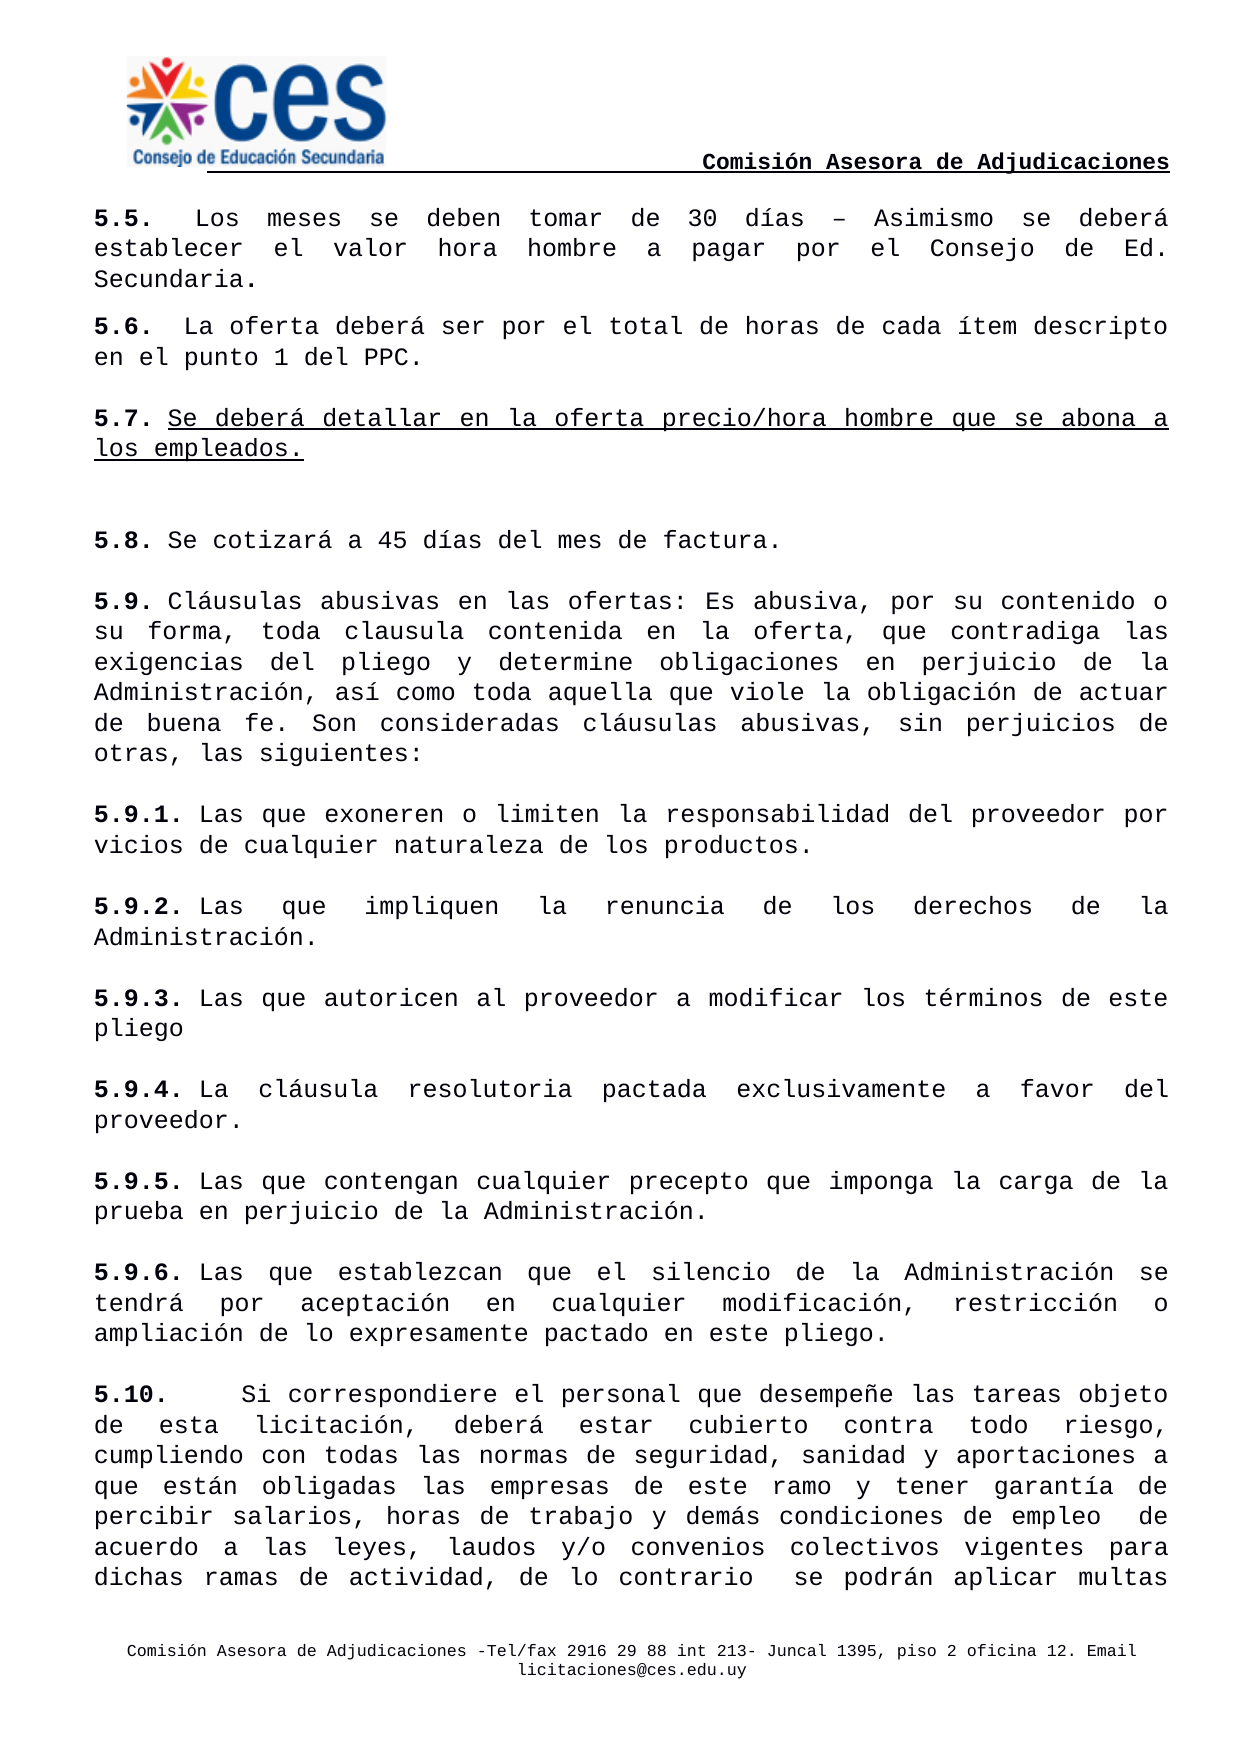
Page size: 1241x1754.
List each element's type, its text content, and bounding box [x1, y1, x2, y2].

list Las que autoricen al proveedor a modificar los términos de este pliego [94, 985, 1169, 1044]
list Se deberá detallar en la oferta precio/hora hombre que se abona a los empleados. [94, 405, 1169, 464]
list La oferta deberá ser por el total de horas de cada ítem descripto en el punto 1 del PPC. [94, 314, 1169, 372]
list La cláusula resolutoria pactada exclusivamente a favor del proveedor. [94, 1077, 1169, 1136]
picture [126, 56, 387, 167]
list Las que establezcan que el silencio de la Administración se tendrá por aceptación en cualquier modificación, restricción o ampliación de lo expresamente pactado en este pliego. [94, 1260, 1169, 1349]
list Cláusulas abusivas en las ofertas: Es abusiva, por su contenido o su forma, toda clausula contenida en la oferta, que contradiga las exigencias del pliego y determine obligaciones en perjuicio de la Administración, así como toda aquella que viole la obligación de actuar de buena fe. Son consideradas cláusulas abusivas, sin perjuicios de otras, las siguientes: [94, 588, 1169, 769]
list Se cotizará a 45 días del mes de factura. [94, 527, 1169, 556]
list Los meses se deben tomar de 30 días – Asimismo se deberá establecer el valor hora hombre a pagar por el Consejo de Ed. Secundaria. [94, 205, 1169, 295]
list Las que exoneren o limiten la responsabilidad del proveedor por vicios de cualquier naturaleza de los productos. [94, 802, 1169, 861]
list Las que contengan cualquier precepto que imponga la carga de la prueba en perjuicio de la Administración. [94, 1168, 1169, 1227]
list Las que impliquen la renuncia de los derechos de la Administración. [94, 893, 1169, 952]
list Si correspondiere el personal que desempeñe las tareas objeto de esta licitación, deberá estar cubierto contra todo riesgo, cumpliendo con todas las normas de seguridad, sanidad y aportaciones a que están obligadas las empresas de este ramo y tener garantía de percibir salarios, horas de trabajo y demás condiciones de empleo de acuerdo a las leyes, laudos y/o convenios colectivos vigentes para dichas ramas de actividad, de lo contrario se podrán aplicar multas [94, 1382, 1169, 1593]
